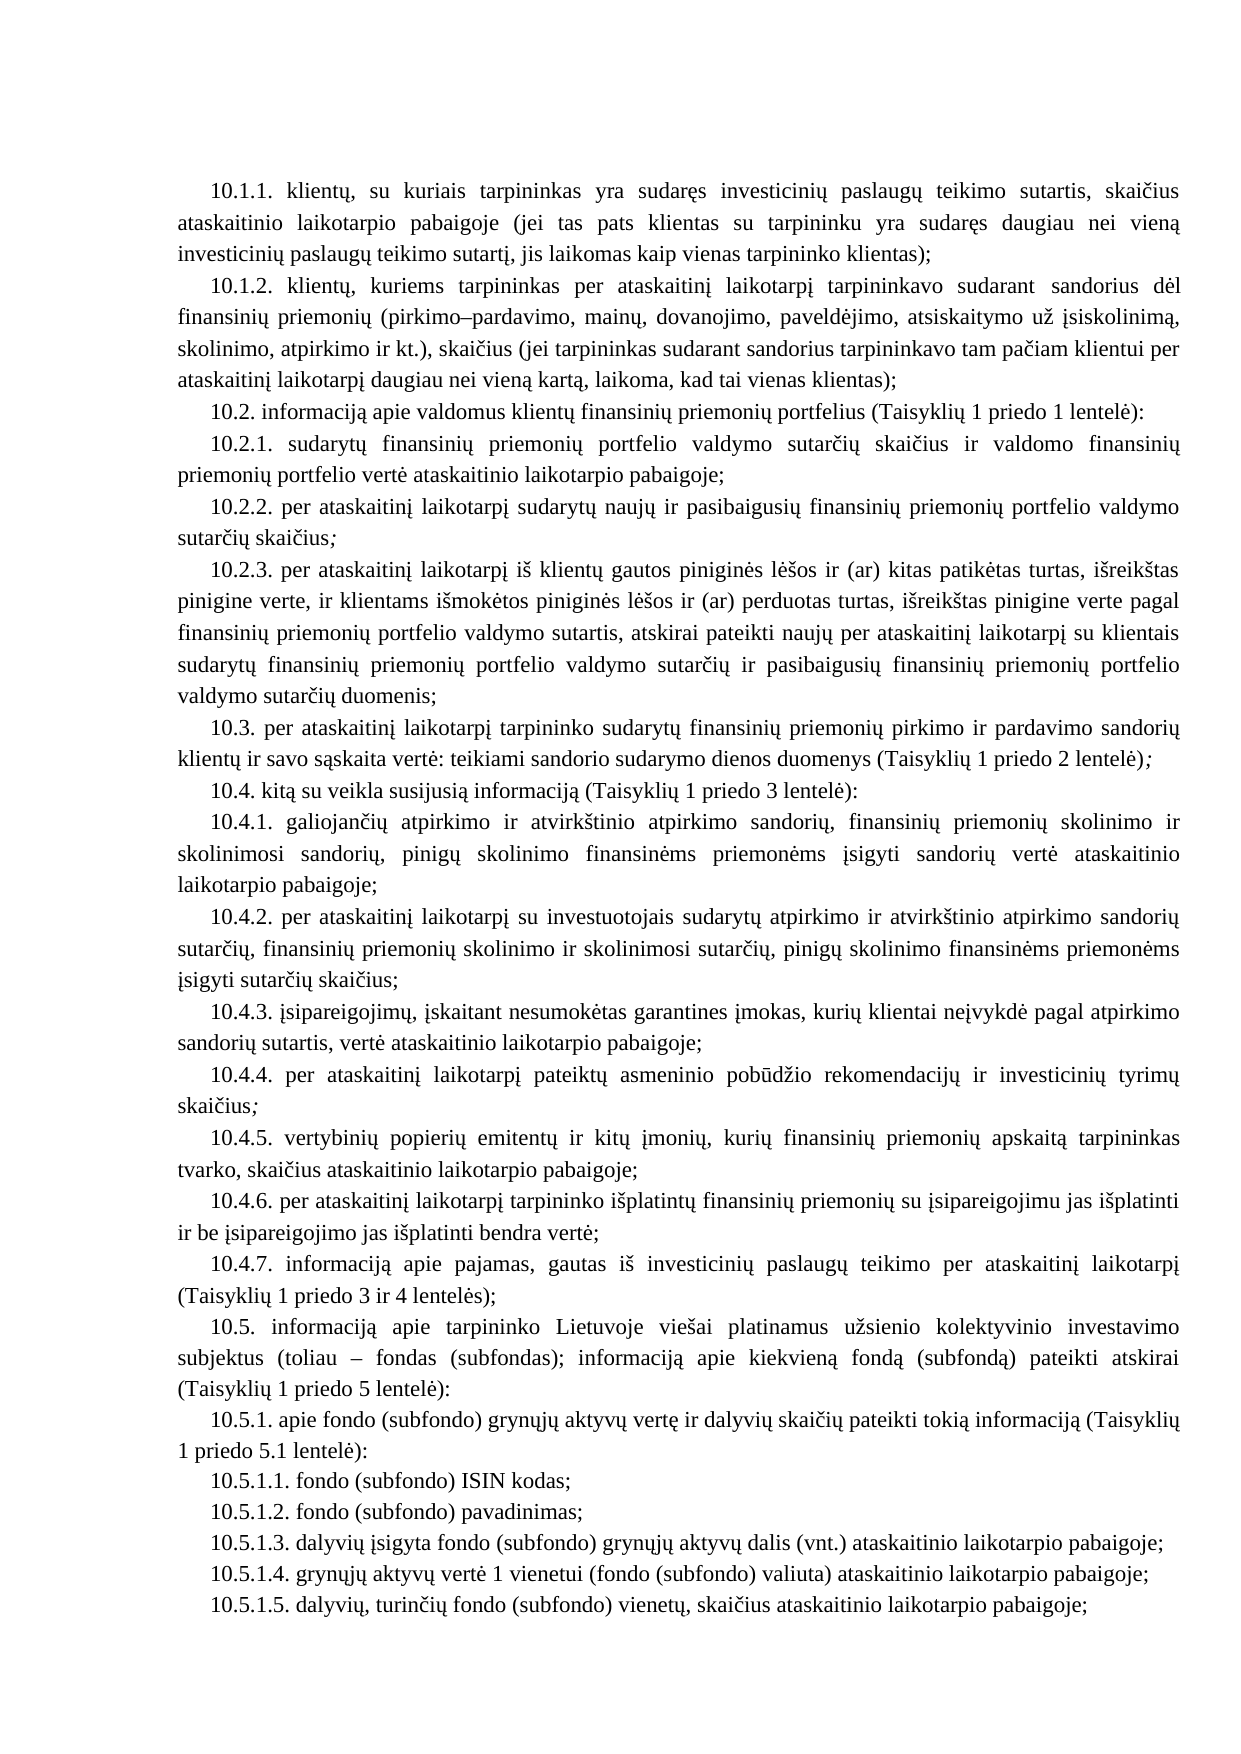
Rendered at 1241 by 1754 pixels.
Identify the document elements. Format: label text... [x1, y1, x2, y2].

text 10.4.6. per ataskaitinį laikotarpį tarpininko išplatintų finansinių priemonių su įsipareigojimu jas išplatinti ir be įsipareigojimo jas išplatinti bendra vertė; [177, 1187, 1181, 1245]
text 10.4.4. per ataskaitinį laikotarpį pateiktų asmeninio pobūdžio rekomendacijų ir investicinių tyrimų skaičius; [177, 1061, 1181, 1119]
text 10.2. informaciją apie valdomus klientų finansinių priemonių portfelius (Taisyklių 1 priedo 1 lentelė): [177, 398, 1181, 424]
text 10.5.1.5. dalyvių, turinčių fondo (subfondo) vienetų, skaičius ataskaitinio laikotarpio pabaigoje; [177, 1591, 1181, 1617]
text 10.5.1.1. fondo (subfondo) ISIN kodas; [177, 1468, 1181, 1494]
text 10.2.2. per ataskaitinį laikotarpį sudarytų naujų ir pasibaigusių finansinių priemonių portfelio valdymo sutarčių skaičius; [177, 493, 1181, 551]
text 10.5. informaciją apie tarpininko Lietuvoje viešai platinamus užsienio kolektyvinio investavimo subjektus (toliau – fondas (subfondas); informaciją apie kiekvieną fondą (subfondą) pateikti atskirai (Taisyklių 1 priedo 5 lentelė): [177, 1313, 1181, 1401]
text 10.4. kitą su veikla susijusią informaciją (Taisyklių 1 priedo 3 lentelė): [177, 777, 1181, 803]
text 10.5.1.3. dalyvių įsigyta fondo (subfondo) grynųjų aktyvų dalis (vnt.) ataskaitinio laikotarpio pabaigoje; [177, 1529, 1181, 1556]
text 10.4.7. informaciją apie pajamas, gautas iš investicinių paslaugų teikimo per ataskaitinį laikotarpį (Taisyklių 1 priedo 3 ir 4 lentelės); [177, 1250, 1181, 1308]
text 10.4.5. vertybinių popierių emitentų ir kitų įmonių, kurių finansinių priemonių apskaitą tarpininkas tvarko, skaičius ataskaitinio laikotarpio pabaigoje; [177, 1124, 1181, 1182]
text 10.5.1. apie fondo (subfondo) grynųjų aktyvų vertę ir dalyvių skaičių pateikti tokią informaciją (Taisyklių 1 priedo 5.1 lentelė): [177, 1406, 1181, 1463]
text 10.4.2. per ataskaitinį laikotarpį su investuotojais sudarytų atpirkimo ir atvirkštinio atpirkimo sandorių sutarčių, finansinių priemonių skolinimo ir skolinimosi sutarčių, pinigų skolinimo finansinėms priemonėms įsigyti sutarčių skaičius; [177, 903, 1181, 993]
text 10.5.1.4. grynųjų aktyvų vertė 1 vienetui (fondo (subfondo) valiuta) ataskaitinio laikotarpio pabaigoje; [177, 1560, 1181, 1586]
text 10.5.1.2. fondo (subfondo) pavadinimas; [177, 1498, 1181, 1525]
text 10.1.2. klientų, kuriems tarpininkas per ataskaitinį laikotarpį tarpininkavo sudarant sandorius dėl finansinių priemonių (pirkimo–pardavimo, mainų, dovanojimo, paveldėjimo, atsiskaitymo už įsiskolinimą, skolinimo, atpirkimo ir kt.), skaičius (jei tarpininkas sudarant sandorius tarpininkavo tam pačiam klientui per ataskaitinį laikotarpį daugiau nei vieną kartą, laikoma, kad tai vienas klientas); [177, 272, 1181, 393]
text 10.4.1. galiojančių atpirkimo ir atvirkštinio atpirkimo sandorių, finansinių priemonių skolinimo ir skolinimosi sandorių, pinigų skolinimo finansinėms priemonėms įsigyti sandorių vertė ataskaitinio laikotarpio pabaigoje; [177, 808, 1181, 898]
text 10.3. per ataskaitinį laikotarpį tarpininko sudarytų finansinių priemonių pirkimo ir pardavimo sandorių klientų ir savo sąskaita vertė: teikiami sandorio sudarymo dienos duomenys (Taisyklių 1 priedo 2 lentelė); [177, 714, 1181, 772]
text 10.1.1. klientų, su kuriais tarpininkas yra sudaręs investicinių paslaugų teikimo sutartis, skaičius ataskaitinio laikotarpio pabaigoje (jei tas pats klientas su tarpininku yra sudaręs daugiau nei vieną investicinių paslaugų teikimo sutartį, jis laikomas kaip vienas tarpininko klientas); [177, 177, 1181, 267]
text 10.2.3. per ataskaitinį laikotarpį iš klientų gautos piniginės lėšos ir (ar) kitas patikėtas turtas, išreikštas pinigine verte, ir klientams išmokėtos piniginės lėšos ir (ar) perduotas turtas, išreikštas pinigine verte pagal finansinių priemonių portfelio valdymo sutartis, atskirai pateikti naujų per ataskaitinį laikotarpį su klientais sudarytų finansinių priemonių portfelio valdymo sutarčių ir pasibaigusių finansinių priemonių portfelio valdymo sutarčių duomenis; [177, 556, 1181, 708]
text 10.2.1. sudarytų finansinių priemonių portfelio valdymo sutarčių skaičius ir valdomo finansinių priemonių portfelio vertė ataskaitinio laikotarpio pabaigoje; [177, 430, 1181, 488]
text 10.4.3. įsipareigojimų, įskaitant nesumokėtas garantines įmokas, kurių klientai neįvykdė pagal atpirkimo sandorių sutartis, vertė ataskaitinio laikotarpio pabaigoje; [177, 998, 1181, 1056]
